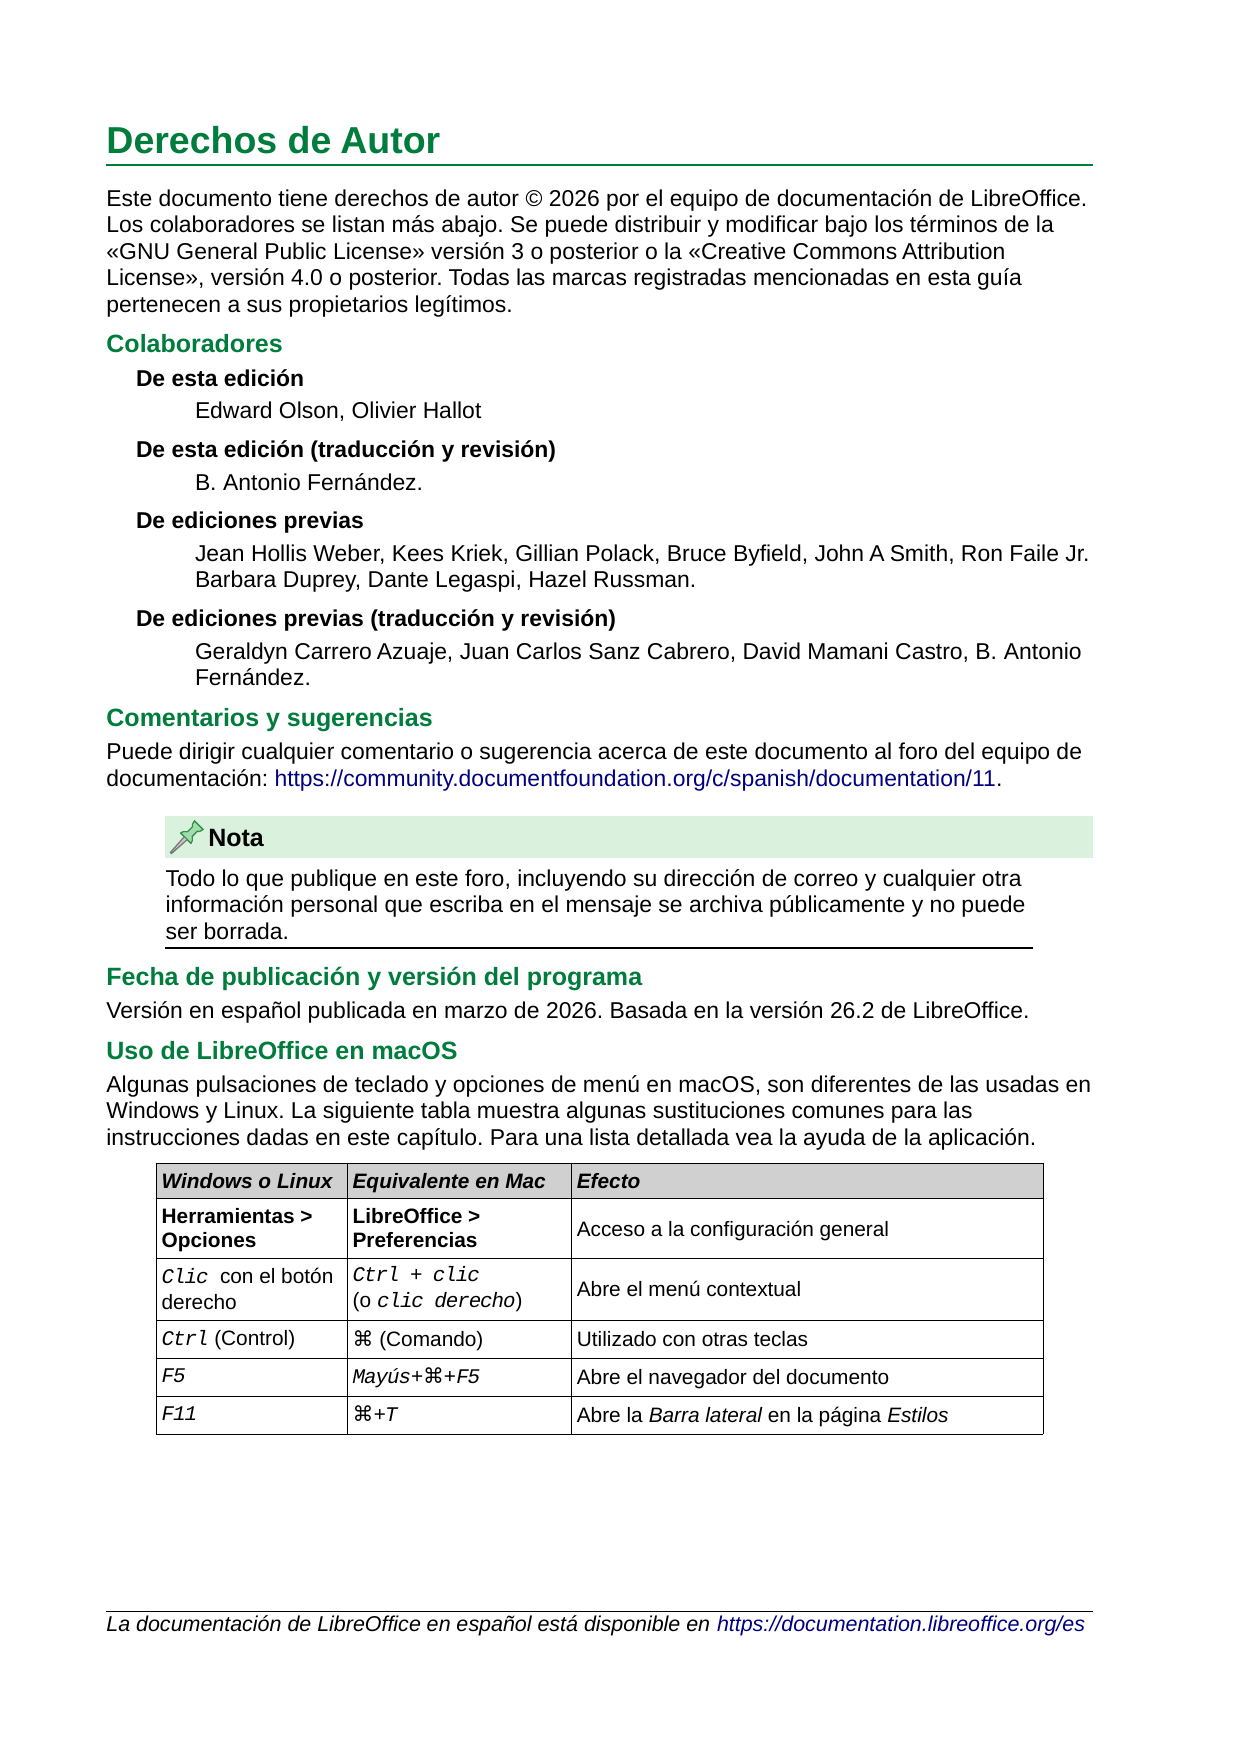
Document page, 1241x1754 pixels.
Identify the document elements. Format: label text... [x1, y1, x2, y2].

table_cell F11 [157, 1397, 347, 1433]
table_cell Utilizado con otras teclas [572, 1321, 1043, 1358]
table_cell LibreOffice > Preferencias [348, 1199, 571, 1258]
table_cell Clic con el botón derecho [157, 1259, 347, 1320]
text Versión en español publicada en marzo de 2026. Basada en la versión 26.2 de LibreOffice. [106, 997, 1093, 1023]
table_header Equivalente en Mac [348, 1164, 571, 1198]
text De ediciones previas [136, 507, 1093, 534]
table_cell F5 [157, 1359, 347, 1396]
text Este documento tiene derechos de autor © 2026 por el equipo de documentación de LibreOffice. Los colaboradores se listan más abajo. Se puede distribuir y modificar bajo los términos de la «GNU General Public License» versión 3 o posterior o la «Creative Commons Attribution License», versión 4.0 o posterior. Todas las marcas registradas mencionadas en esta guía pertenecen a sus propietarios legítimos. [106, 185, 1093, 317]
table_header Efecto [572, 1164, 1043, 1198]
subtitle Uso de LibreOffice en macOS [106, 1036, 1093, 1064]
table_cell Herramientas > Opciones [157, 1199, 347, 1258]
table_cell ⌘+T [348, 1397, 571, 1433]
text Algunas pulsaciones de teclado y opciones de menú en macOS, son diferentes de las usadas en Windows y Linux. La siguiente tabla muestra algunas sustituciones comunes para las instrucciones dadas en este capítulo. Para una lista detallada vea la ayuda de la aplicación. [106, 1071, 1093, 1150]
table_header Windows o Linux [157, 1164, 347, 1198]
table_cell Abre el navegador del documento [572, 1359, 1043, 1396]
text B. Antonio Fernández. [195, 469, 1093, 495]
subtitle Derechos de Autor [106, 118, 1093, 164]
text Edward Olson, Olivier Hallot [195, 397, 1093, 423]
table_cell Mayús+⌘+F5 [348, 1359, 571, 1396]
text Puede dirigir cualquier comentario o sugerencia acerca de este documento al foro del equipo de documentación: https://community.documentfoundation.org/c/spanish/documentation/11. [106, 738, 1093, 791]
subtitle Fecha de publicación y versión del programa [106, 962, 1093, 990]
text De ediciones previas (traducción y revisión) [136, 605, 1093, 632]
text De esta edición (traducción y revisión) [136, 436, 1093, 462]
table_cell Ctrl (Control) [157, 1321, 347, 1358]
text Geraldyn Carrero Azuaje, Juan Carlos Sanz Cabrero, David Mamani Castro, B. Antonio Fernández. [195, 638, 1093, 691]
text Jean Hollis Weber, Kees Kriek, Gillian Polack, Bruce Byfield, John A Smith, Ron Faile Jr. Barbara Duprey, Dante Legaspi, Hazel Russman. [195, 540, 1093, 593]
table_cell ⌘ (Comando) [348, 1321, 571, 1358]
table_cell Abre la Barra lateral en la página Estilos [572, 1397, 1043, 1433]
text De esta edición [136, 364, 1093, 391]
subtitle Comentarios y sugerencias [106, 703, 1093, 732]
text Todo lo que publique en este foro, incluyendo su dirección de correo y cualquier otra información personal que escriba en el mensaje se archiva públicamente y no puede ser borrada. [165, 865, 1033, 947]
table_cell Abre el menú contextual [572, 1259, 1043, 1320]
table_cell Ctrl + clic (o clic derecho) [348, 1259, 571, 1320]
subtitle Colaboradores [106, 329, 1093, 358]
table_cell Acceso a la configuración general [572, 1199, 1043, 1258]
subtitle Nota [208, 816, 1093, 858]
